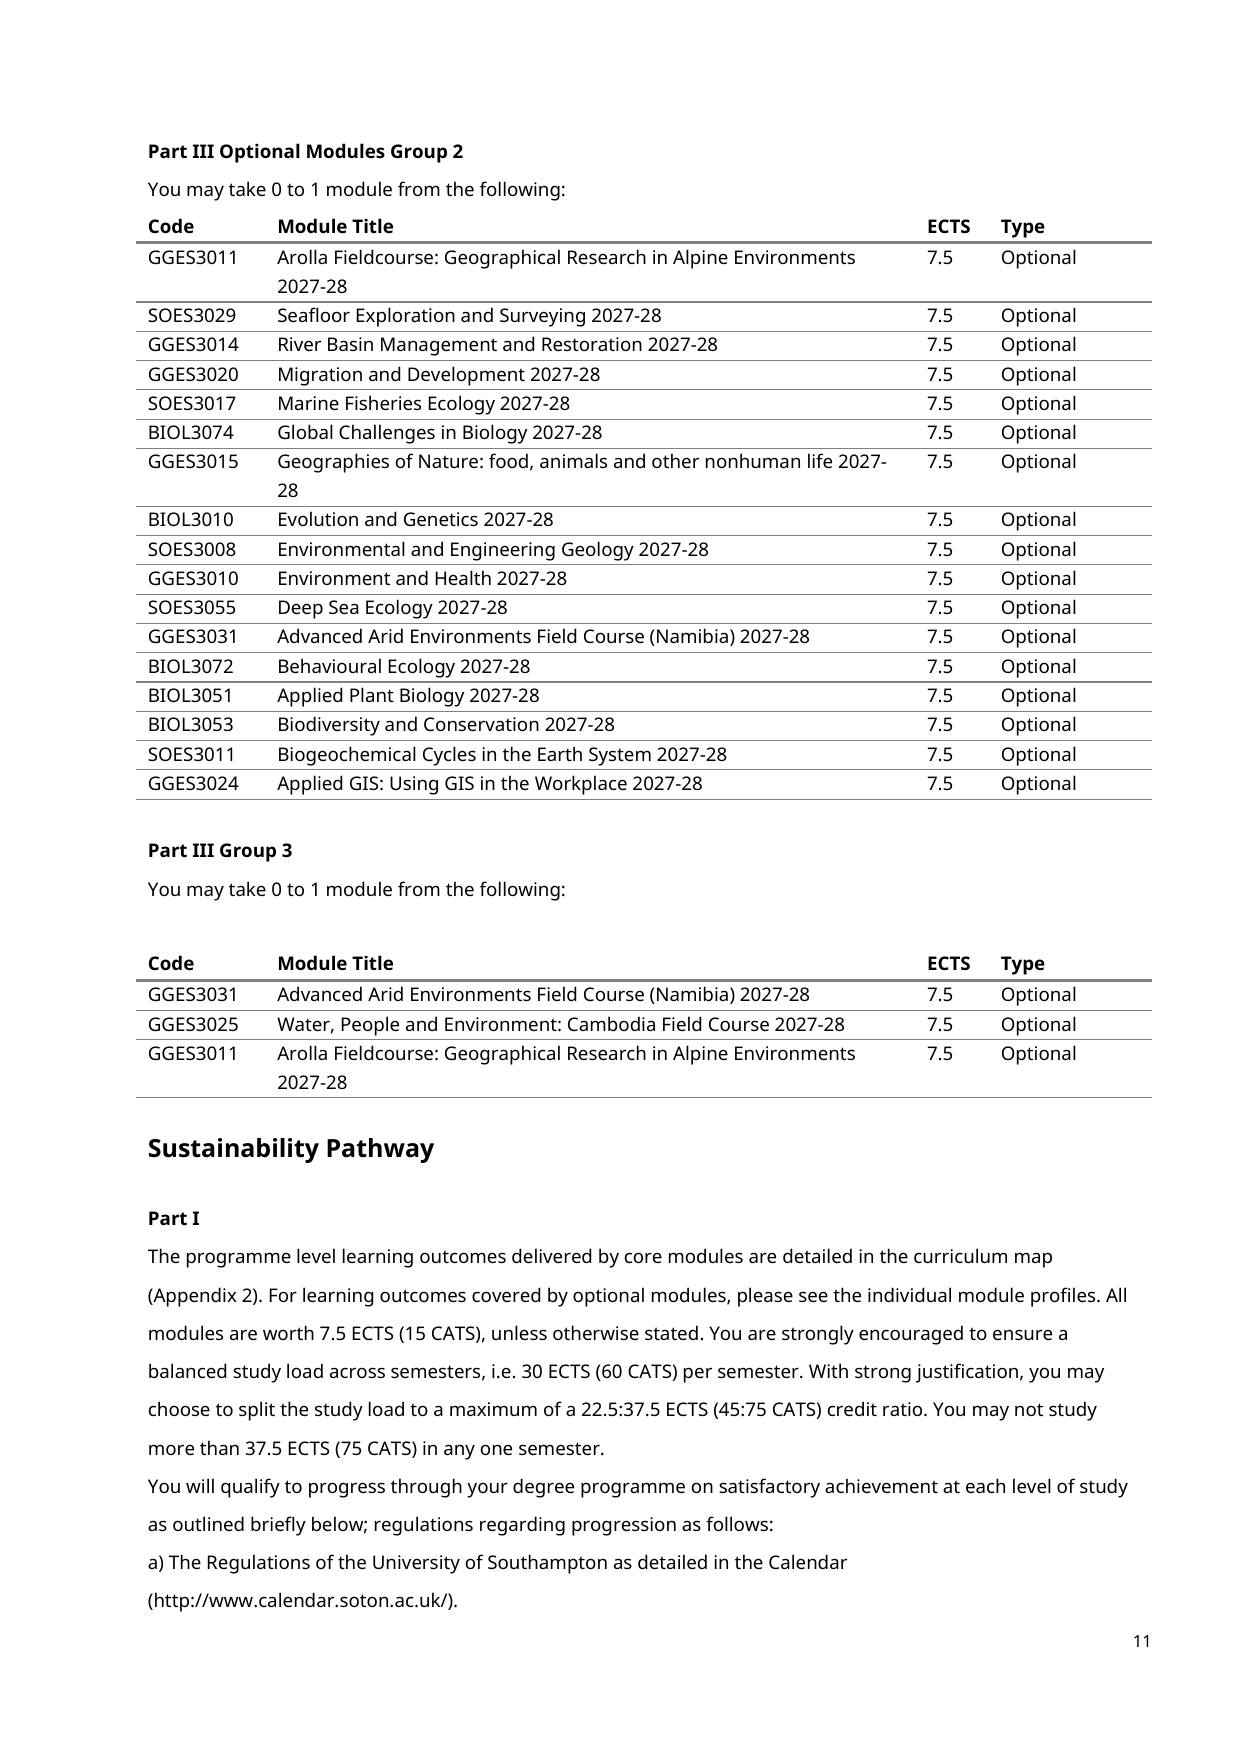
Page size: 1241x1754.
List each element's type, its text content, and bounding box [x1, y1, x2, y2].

table_cell 7.5 [916, 683, 989, 711]
table_cell 7.5 [916, 770, 989, 798]
table_cell Optional [989, 449, 1152, 506]
table_cell ECTS [916, 950, 989, 979]
table_cell Optional [989, 536, 1152, 564]
table_cell Code [136, 950, 266, 979]
table_cell Type [989, 950, 1152, 979]
table_cell Optional [989, 741, 1152, 769]
table_cell Environmental and Engineering Geology 2027-28 [266, 536, 916, 564]
table_cell Optional [989, 507, 1152, 535]
table_cell SOES3055 [136, 595, 266, 623]
table_cell 7.5 [916, 449, 989, 506]
table_cell Type [989, 213, 1152, 241]
table_cell BIOL3053 [136, 712, 266, 740]
table_cell BIOL3074 [136, 420, 266, 448]
table_cell Advanced Arid Environments Field Course (Namibia) 2027-28 [266, 624, 916, 652]
table_cell 7.5 [916, 982, 989, 1010]
table_cell Marine Fisheries Ecology 2027-28 [266, 390, 916, 418]
table_cell Applied Plant Biology 2027-28 [266, 683, 916, 711]
table_cell Module Title [266, 213, 916, 241]
table_cell Optional [989, 1011, 1152, 1039]
table_cell Optional [989, 390, 1152, 418]
table_cell Optional [989, 624, 1152, 652]
table_cell ECTS [916, 213, 989, 241]
table_cell GGES3010 [136, 565, 266, 593]
table_cell Optional [989, 683, 1152, 711]
table_cell Part III Group 3 You may take 0 to 1 module from the following: [136, 800, 1152, 950]
table_cell Optional [989, 770, 1152, 798]
table_cell Arolla Fieldcourse: Geographical Research in Alpine Environments 2027-28 [266, 244, 916, 301]
table_cell BIOL3051 [136, 683, 266, 711]
table_cell Optional [989, 565, 1152, 593]
table_cell BIOL3072 [136, 653, 266, 681]
table_cell GGES3025 [136, 1011, 266, 1039]
table_cell 7.5 [916, 303, 989, 331]
table_cell GGES3015 [136, 449, 266, 506]
table_cell GGES3031 [136, 624, 266, 652]
table_cell Optional [989, 420, 1152, 448]
table_cell Geographies of Nature: food, animals and other nonhuman life 2027-28 [266, 449, 916, 506]
table_cell GGES3024 [136, 770, 266, 798]
table_cell Biodiversity and Conservation 2027-28 [266, 712, 916, 740]
table_cell Environment and Health 2027-28 [266, 565, 916, 593]
table_cell 7.5 [916, 507, 989, 535]
table_cell 7.5 [916, 1011, 989, 1039]
table_cell SOES3017 [136, 390, 266, 418]
table_cell Behavioural Ecology 2027-28 [266, 653, 916, 681]
table_cell Optional [989, 712, 1152, 740]
table_cell Seafloor Exploration and Surveying 2027-28 [266, 303, 916, 331]
table_cell Advanced Arid Environments Field Course (Namibia) 2027-28 [266, 982, 916, 1010]
table_cell 7.5 [916, 624, 989, 652]
table_cell Deep Sea Ecology 2027-28 [266, 595, 916, 623]
table_cell 7.5 [916, 244, 989, 301]
table_cell Optional [989, 982, 1152, 1010]
table_cell Module Title [266, 950, 916, 979]
table_cell Applied GIS: Using GIS in the Workplace 2027-28 [266, 770, 916, 798]
table_cell Optional [989, 653, 1152, 681]
table_cell GGES3020 [136, 361, 266, 389]
table_cell GGES3011 [136, 244, 266, 301]
table_cell 7.5 [916, 595, 989, 623]
table_cell Biogeochemical Cycles in the Earth System 2027-28 [266, 741, 916, 769]
table_cell Part I The programme level learning outcomes delivered by core modules are detailed in the curriculum map (Appendix 2). For learning outcomes covered by optional modules, please see the individual module profiles. All modules are worth 7.5 ECTS (15 CATS), unless otherwise stated. You are strongly encouraged to ensure a balanced study load across semesters, i.e. 30 ECTS (60 CATS) per semester. With strong justification, you may choose to split the study load to a maximum of a 22.5:37.5 ECTS (45:75 CATS) credit ratio. You may not study more than 37.5 ECTS (75 CATS) in any one semester. You will qualify to progress through your degree programme on satisfactory achievement at each level of study as outlined briefly below; regulations regarding progression as follows: a) The Regulations of the University of Southampton as detailed in the Calendar (http://www.calendar.soton.ac.uk/). [136, 1167, 1152, 1613]
table_cell 7.5 [916, 332, 989, 360]
table_cell Optional [989, 303, 1152, 331]
table_cell 7.5 [916, 420, 989, 448]
table_cell GGES3011 [136, 1040, 266, 1097]
table_cell 7.5 [916, 653, 989, 681]
table_cell 7.5 [916, 390, 989, 418]
table_cell Optional [989, 361, 1152, 389]
table_cell Evolution and Genetics 2027-28 [266, 507, 916, 535]
table_cell Arolla Fieldcourse: Geographical Research in Alpine Environments 2027-28 [266, 1040, 916, 1097]
table_cell SOES3029 [136, 303, 266, 331]
table_cell River Basin Management and Restoration 2027-28 [266, 332, 916, 360]
table_cell 7.5 [916, 536, 989, 564]
table_cell Sustainability Pathway [136, 1098, 1152, 1167]
table_cell Migration and Development 2027-28 [266, 361, 916, 389]
table_cell Optional [989, 1040, 1152, 1097]
table_cell Code [136, 213, 266, 241]
table_cell Part III Optional Modules Group 2 You may take 0 to 1 module from the following: [136, 99, 1152, 213]
table_cell Optional [989, 244, 1152, 301]
table_cell 7.5 [916, 1040, 989, 1097]
table_cell 7.5 [916, 741, 989, 769]
table_cell SOES3011 [136, 741, 266, 769]
table_cell Optional [989, 332, 1152, 360]
table_cell 7.5 [916, 361, 989, 389]
table_cell SOES3008 [136, 536, 266, 564]
table_cell GGES3014 [136, 332, 266, 360]
table_cell Global Challenges in Biology 2027-28 [266, 420, 916, 448]
table_cell Optional [989, 595, 1152, 623]
table_cell GGES3031 [136, 982, 266, 1010]
table_cell Water, People and Environment: Cambodia Field Course 2027-28 [266, 1011, 916, 1039]
table_cell 7.5 [916, 712, 989, 740]
table_cell BIOL3010 [136, 507, 266, 535]
table_cell 7.5 [916, 565, 989, 593]
